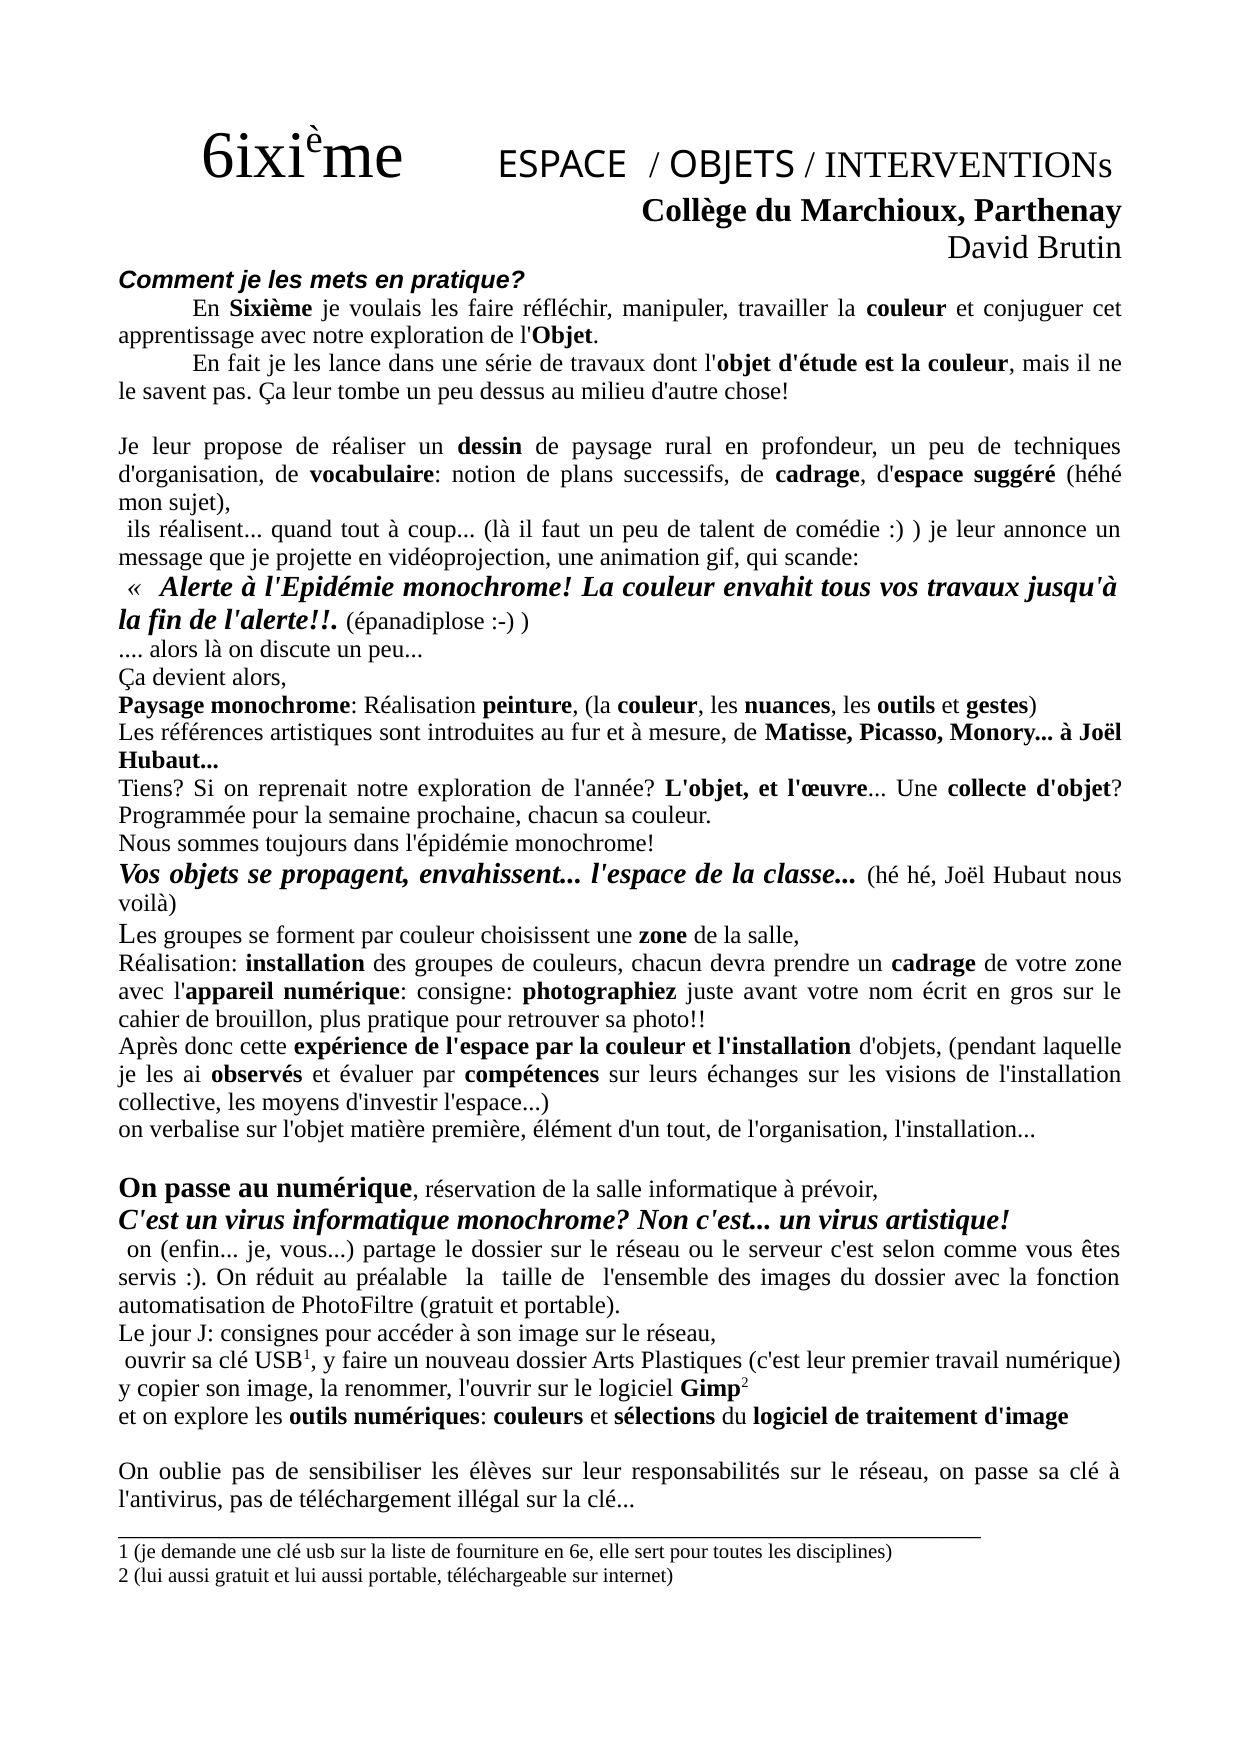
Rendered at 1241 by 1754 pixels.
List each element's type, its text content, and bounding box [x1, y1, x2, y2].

text 2 (lui aussi gratuit et lui aussi portable, téléchargeable sur internet) [118, 1563, 1122, 1587]
text Collège du Marchioux, Parthenay [118, 192, 1122, 229]
text Réalisation: installation des groupes de couleurs, chacun devra prendre un cadrage de votre zone avec l'appareil numérique: consigne: photographiez juste avant votre nom écrit en gros sur le cahier de brouillon, plus pratique pour retrouver sa photo!! [118, 949, 1122, 1032]
text ouvrir sa clé USB1, y faire un nouveau dossier Arts Plastiques (c'est leur premier travail numérique) y copier son image, la renommer, l'ouvrir sur le logiciel Gimp2 [118, 1346, 1122, 1402]
text On oublie pas de sensibiliser les élèves sur leur responsabilités sur le réseau, on passe sa clé à l'antivirus, pas de téléchargement illégal sur la clé... [118, 1457, 1122, 1513]
text 6ixième ESPACE / OBJETS / INTERVENTIONs [118, 118, 1122, 192]
text Vos objets se propagent, envahissent... l'espace de la classe... (hé hé, Joël Hubaut nous voilà) [118, 857, 1122, 917]
text En fait je les lance dans une série de travaux dont l'objet d'étude est la couleur, mais il ne le savent pas. Ça leur tombe un peu dessus au milieu d'autre chose! [118, 349, 1122, 404]
text _____________________________________________________________________ [118, 1513, 1122, 1540]
text ils réalisent... quand tout à coup... (là il faut un peu de talent de comédie :) ) je leur annonce un message que je projette en vidéoprojection, une animation gif, qui scande: [118, 515, 1122, 571]
text Comment je les mets en pratique? [118, 266, 1122, 294]
text 1 (je demande une clé usb sur la liste de fourniture en 6e, elle sert pour toutes les disciplines) [118, 1540, 1122, 1563]
text « Alerte à l'Epidémie monochrome! La couleur envahit tous vos travaux jusqu'à la fin de l'alerte!!. (épanadiplose :-) ) [118, 571, 1122, 635]
text et on explore les outils numériques: couleurs et sélections du logiciel de traitement d'image [118, 1402, 1122, 1429]
text En Sixième je voulais les faire réfléchir, manipuler, travailler la couleur et conjuguer cet apprentissage avec notre exploration de l'Objet. [118, 294, 1122, 349]
text Ça devient alors, [118, 663, 1122, 691]
text Je leur propose de réaliser un dessin de paysage rural en profondeur, un peu de techniques d'organisation, de vocabulaire: notion de plans successifs, de cadrage, d'espace suggéré (héhé mon sujet), [118, 432, 1122, 515]
text on verbalise sur l'objet matière première, élément d'un tout, de l'organisation, l'installation... [118, 1116, 1122, 1143]
text On passe au numérique, réservation de la salle informatique à prévoir, [118, 1171, 1122, 1203]
text Tiens? Si on reprenait notre exploration de l'année? L'objet, et l'œuvre... Une collecte d'objet? Programmée pour la semaine prochaine, chacun sa couleur. [118, 774, 1122, 829]
text on (enfin... je, vous...) partage le dossier sur le réseau ou le serveur c'est selon comme vous êtes servis :). On réduit au préalable la taille de l'ensemble des images du dossier avec la fonction automatisation de PhotoFiltre (gratuit et portable). [118, 1236, 1122, 1319]
text Le jour J: consignes pour accéder à son image sur le réseau, [118, 1319, 1122, 1346]
text Les groupes se forment par couleur choisissent une zone de la salle, [118, 917, 1122, 949]
text Nous sommes toujours dans l'épidémie monochrome! [118, 829, 1122, 857]
text Paysage monochrome: Réalisation peinture, (la couleur, les nuances, les outils et gestes) [118, 691, 1122, 718]
text Les références artistiques sont introduites au fur et à mesure, de Matisse, Picasso, Monory... à Joël Hubaut... [118, 718, 1122, 774]
text David Brutin [118, 229, 1122, 266]
text Après donc cette expérience de l'espace par la couleur et l'installation d'objets, (pendant laquelle je les ai observés et évaluer par compétences sur leurs échanges sur les visions de l'installation collective, les moyens d'investir l'espace...) [118, 1032, 1122, 1116]
text C'est un virus informatique monochrome? Non c'est... un virus artistique! [118, 1203, 1122, 1236]
text .... alors là on discute un peu... [118, 635, 1122, 663]
